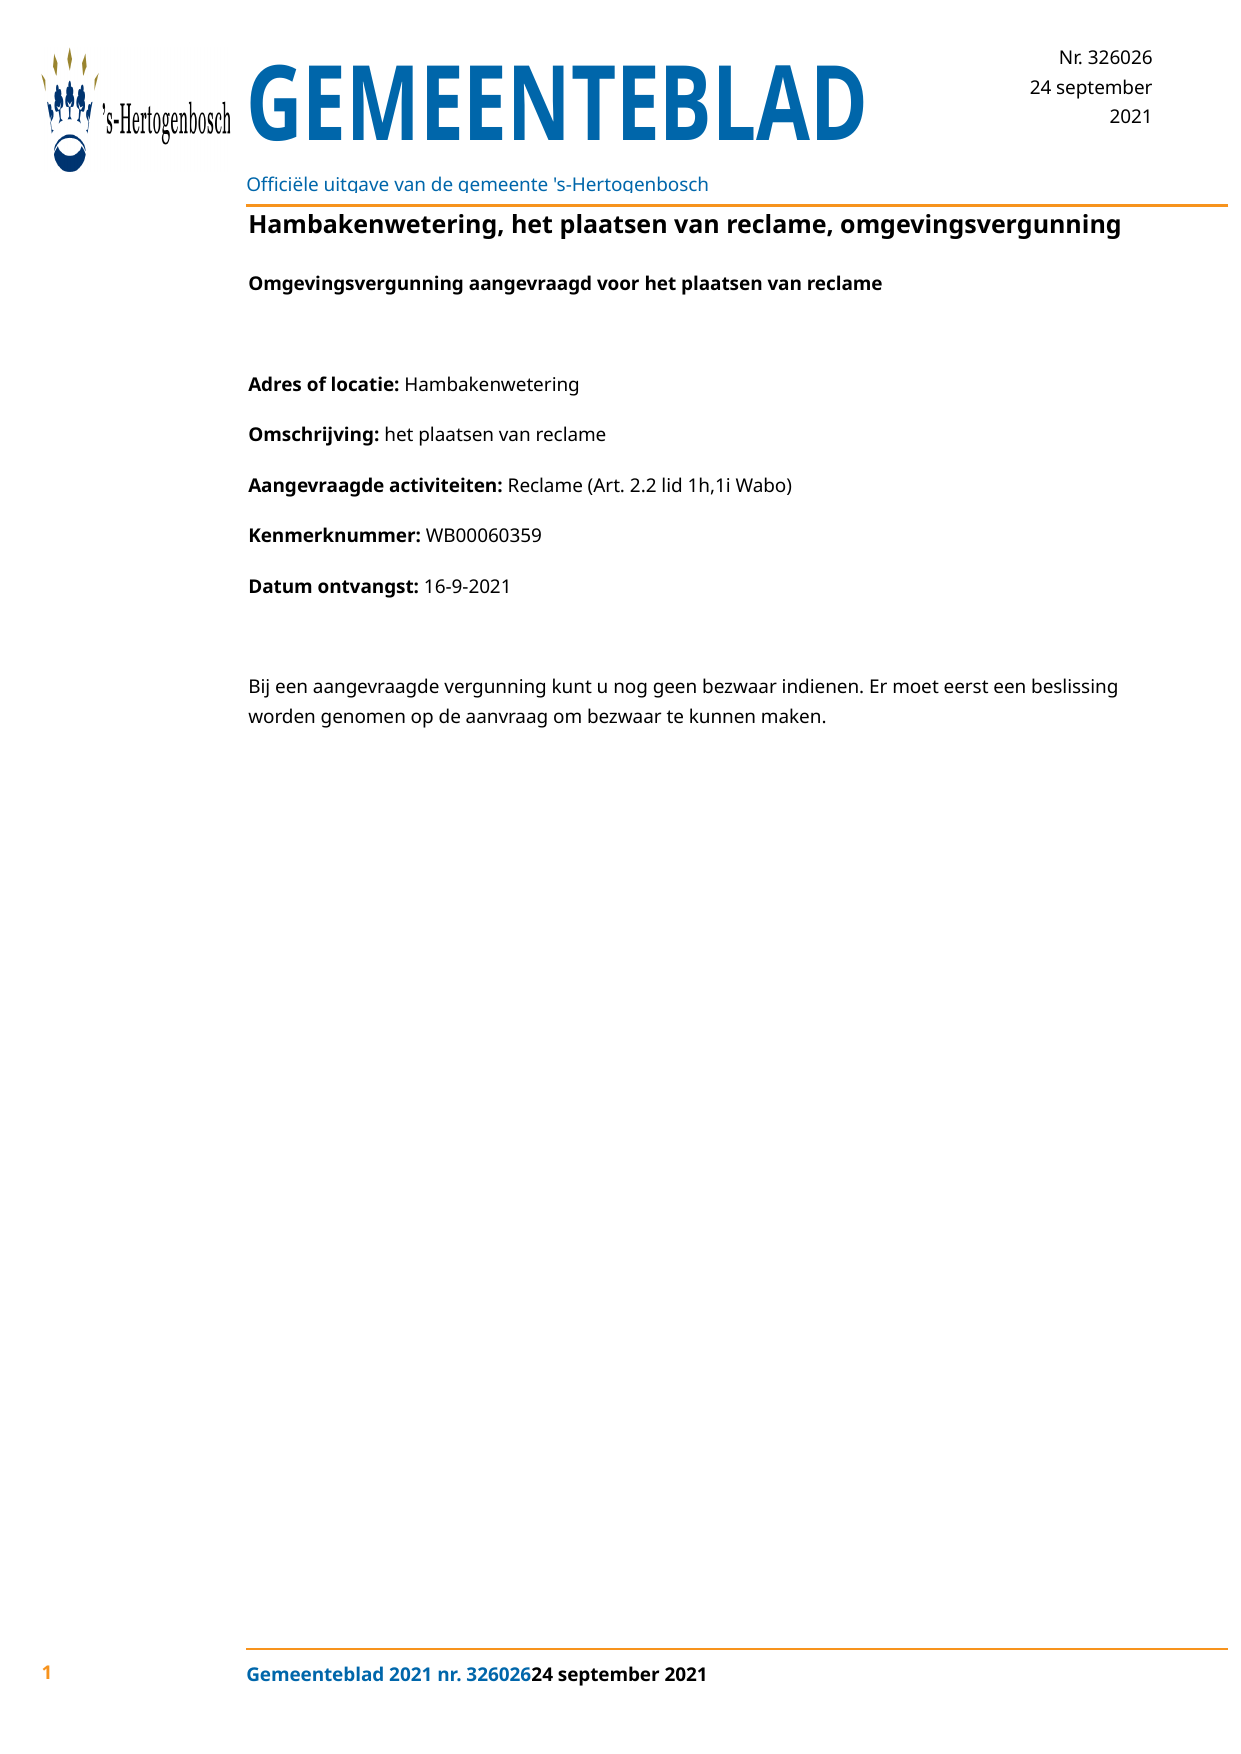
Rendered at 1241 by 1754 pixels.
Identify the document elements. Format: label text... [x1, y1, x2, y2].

text Datum ontvangst: 16-9-2021 [248, 573, 1152, 598]
text Bij een aangevraagde vergunning kunt u nog geen bezwaar indienen. Er moet eerst een beslissing worden genomen op de aanvraag om bezwaar te kunnen maken. [248, 674, 1152, 729]
text Aangevraagde activiteiten: Reclame (Art. 2.2 lid 1h,1i Wabo) [248, 472, 1152, 498]
text Kenmerknummer: WB00060359 [248, 522, 1152, 548]
text Adres of locatie: Hambakenwetering [248, 371, 1152, 397]
picture [41, 47, 231, 172]
text Hambakenwetering, het plaatsen van reclame, omgevingsvergunning [248, 207, 1152, 241]
text Omschrijving: het plaatsen van reclame [248, 422, 1152, 447]
text Omgevingsvergunning aangevraagd voor het plaatsen van reclame [248, 270, 1152, 296]
